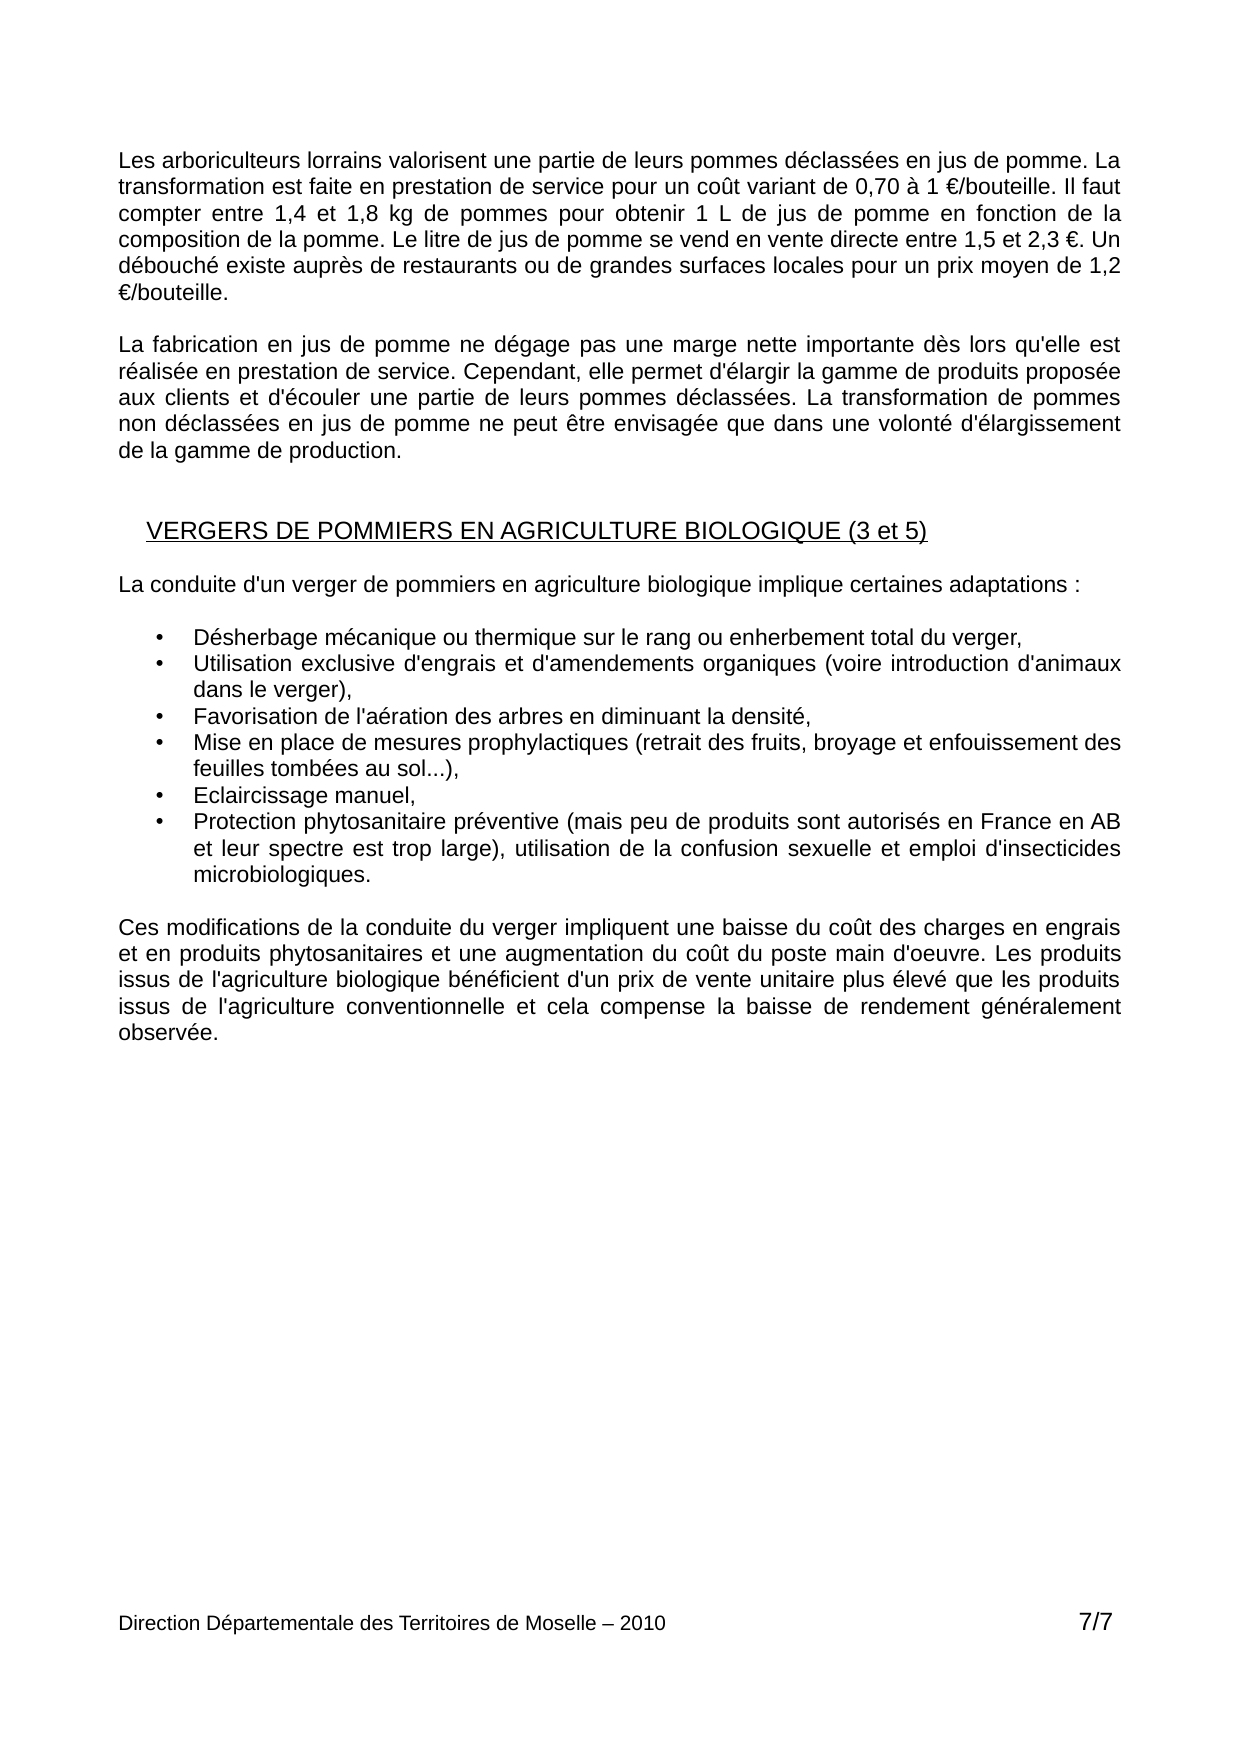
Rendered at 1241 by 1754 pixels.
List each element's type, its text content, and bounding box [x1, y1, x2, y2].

list Mise en place de mesures prophylactiques (retrait des fruits, broyage et enfouissement des feuilles tombées au sol...), [156, 729, 1122, 782]
list Désherbage mécanique ou thermique sur le rang ou enherbement total du verger, [156, 624, 1122, 650]
list Favorisation de l'aération des arbres en diminuant la densité, [156, 703, 1122, 729]
list Utilisation exclusive d'engrais et d'amendements organiques (voire introduction d'animaux dans le verger), [156, 650, 1122, 703]
text Ces modifications de la conduite du verger impliquent une baisse du coût des charges en engrais et en produits phytosanitaires et une augmentation du coût du poste main d'oeuvre. Les produits issus de l'agriculture biologique bénéficient d'un prix de vente unitaire plus élevé que les produits issus de l'agriculture conventionnelle et cela compense la baisse de rendement généralement observée. [118, 913, 1122, 1045]
text Les arboriculteurs lorrains valorisent une partie de leurs pommes déclassées en jus de pomme. La transformation est faite en prestation de service pour un coût variant de 0,70 à 1 €/bouteille. Il faut compter entre 1,4 et 1,8 kg de pommes pour obtenir 1 L de jus de pomme en fonction de la composition de la pomme. Le litre de jus de pomme se vend en vente directe entre 1,5 et 2,3 €. Un débouché existe auprès de restaurants ou de grandes surfaces locales pour un prix moyen de 1,2 €/bouteille. [118, 147, 1122, 305]
list Protection phytosanitaire préventive (mais peu de produits sont autorisés en France en AB et leur spectre est trop large), utilisation de la confusion sexuelle et emploi d'insecticides microbiologiques. [156, 808, 1122, 887]
list Eclaircissage manuel, [156, 782, 1122, 808]
text La conduite d'un verger de pommiers en agriculture biologique implique certaines adaptations : [118, 571, 1122, 597]
text La fabrication en jus de pomme ne dégage pas une marge nette importante dès lors qu'elle est réalisée en prestation de service. Cependant, elle permet d'élargir la gamme de produits proposée aux clients et d'écouler une partie de leurs pommes déclassées. La transformation de pommes non déclassées en jus de pomme ne peut être envisagée que dans une volonté d'élargissement de la gamme de production. [118, 331, 1122, 463]
text VERGERS DE POMMIERS EN AGRICULTURE BIOLOGIQUE (3 et 5) [96, 516, 1122, 544]
